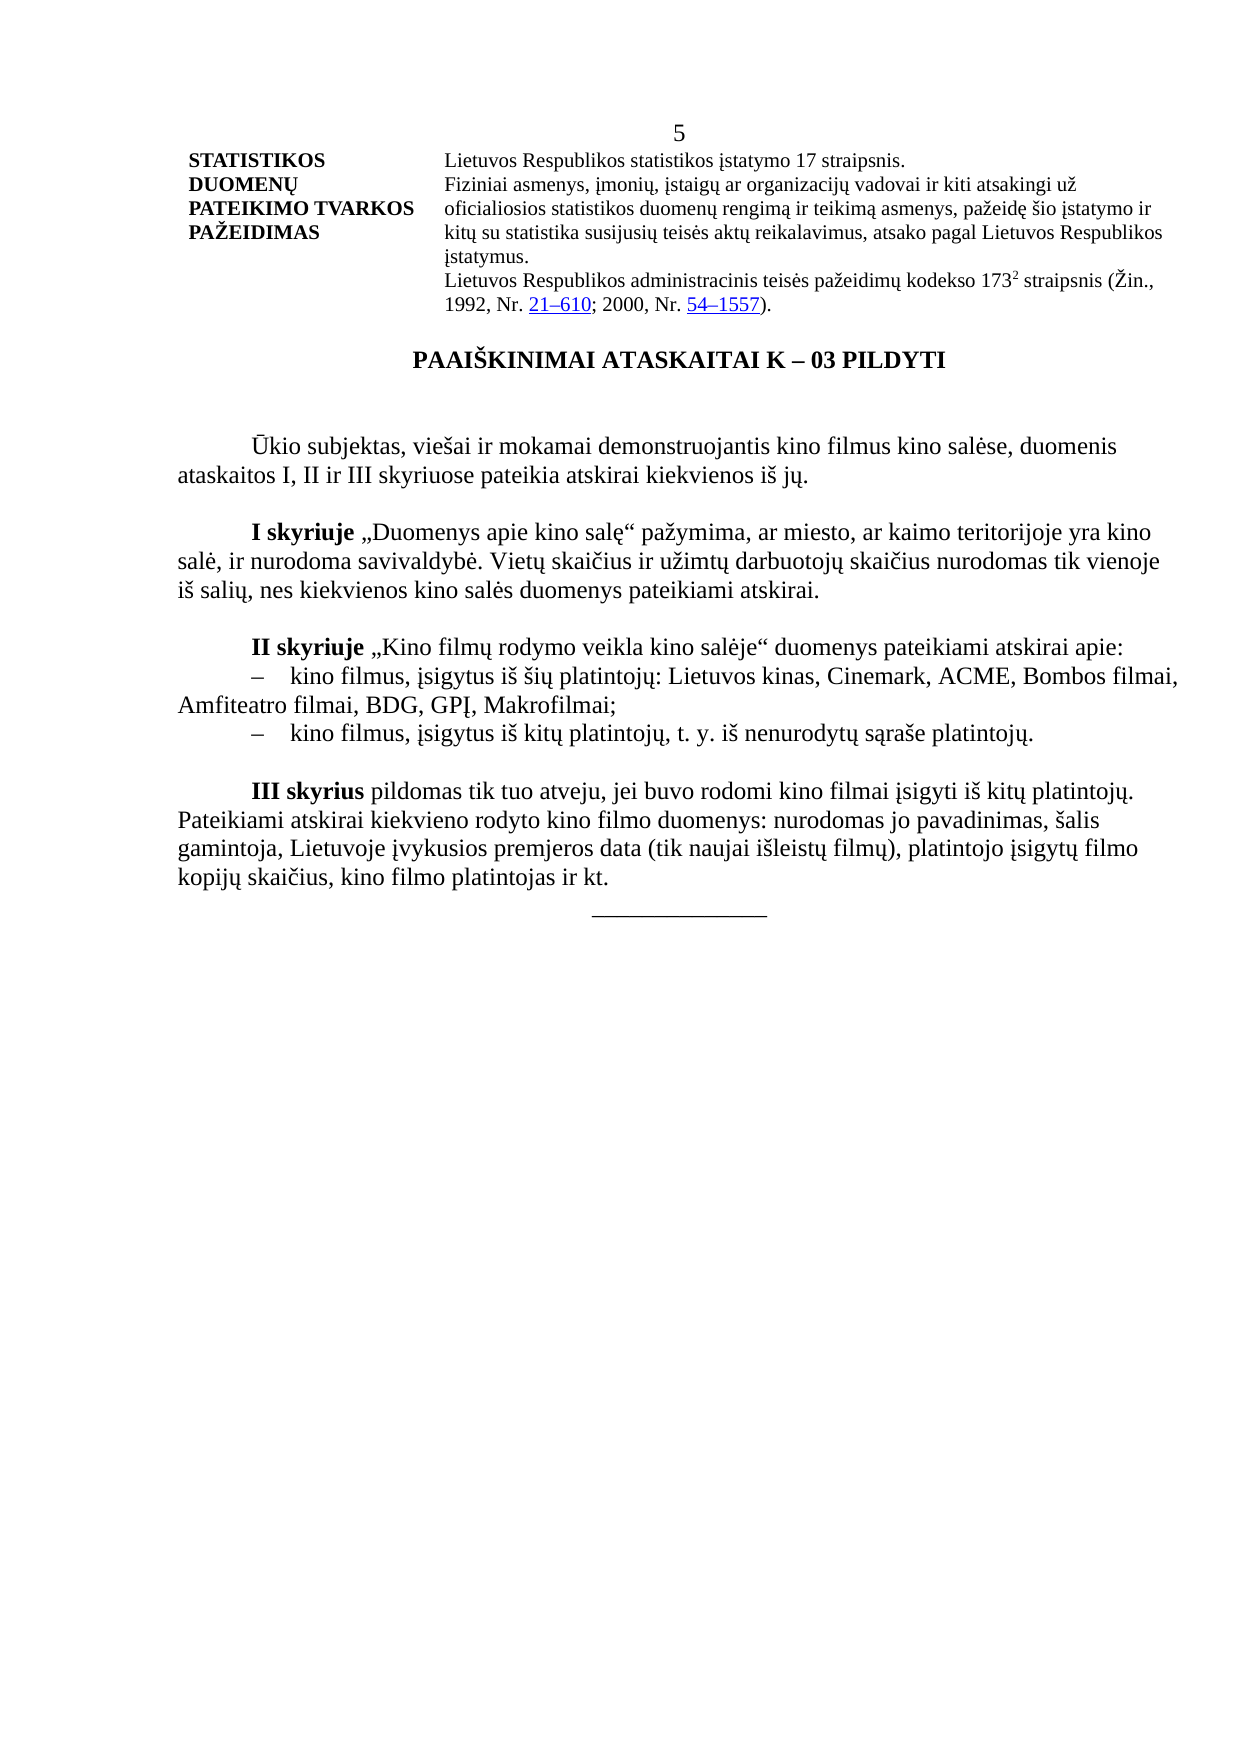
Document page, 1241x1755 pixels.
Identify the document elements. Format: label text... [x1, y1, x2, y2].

table_cell Lietuvos Respublikos statistikos įstatymo 17 straipsnis. Fiziniai asmenys, įmonių, įstaigų ar organizacijų vadovai ir kiti atsakingi už oficialiosios statistikos duomenų rengimą ir teikimą asmenys, pažeidę šio įstatymo ir kitų su statistika susijusių teisės aktų reikalavimus, atsako pagal Lietuvos Respublikos įstatymus. Lietuvos respublikos administracinis teisės pažeidimų kodekso 1732 straipsnis (Žin., 1992, Nr. 21–610; 2000, Nr. 54–1557). [433, 148, 1181, 316]
text ______________ [177, 891, 1181, 920]
text PAAIŠKINIMAI ATASKAITAI K – 03 PILDYTI [177, 345, 1181, 373]
text II skyriuje „Kino filmų rodymo veikla kino salėje“ duomenys pateikiami atskirai apie: [177, 632, 1181, 661]
text III skyrius pildomas tik tuo atveju, jei buvo rodomi kino filmai įsigyti iš kitų platintojų. Pateikiami atskirai kiekvieno rodyto kino filmo duomenys: nurodomas jo pavadinimas, šalis gamintoja, Lietuvoje įvykusios premjeros data (tik naujai išleistų filmų), platintojo įsigytų filmo kopijų skaičius, kino filmo platintojas ir kt. [177, 776, 1181, 891]
text Ūkio subjektas, viešai ir mokamai demonstruojantis kino filmus kino salėse, duomenis ataskaitos I, II ir III skyriuose pateikia atskirai kiekvienos iš jų. [177, 431, 1181, 488]
text – kino filmus, įsigytus iš šių platintojų: Lietuvos kinas, Cinemark, ACME, Bombos filmai, Amfiteatro filmai, BDG, GPĮ, Makrofilmai; [177, 661, 1181, 718]
text – kino filmus, įsigytus iš kitų platintojų, t. y. iš nenurodytų sąraše platintojų. [177, 718, 1181, 747]
table_cell STATISTIKOS DUOMENŲ PATEIKIMO TVARKOS PAŽEIDIMAS [177, 148, 433, 316]
text I skyriuje „Duomenys apie kino salę“ pažymima, ar miesto, ar kaimo teritorijoje yra kino salė, ir nurodoma savivaldybė. Vietų skaičius ir užimtų darbuotojų skaičius nurodomas tik vienoje iš salių, nes kiekvienos kino salės duomenys pateikiami atskirai. [177, 517, 1181, 603]
